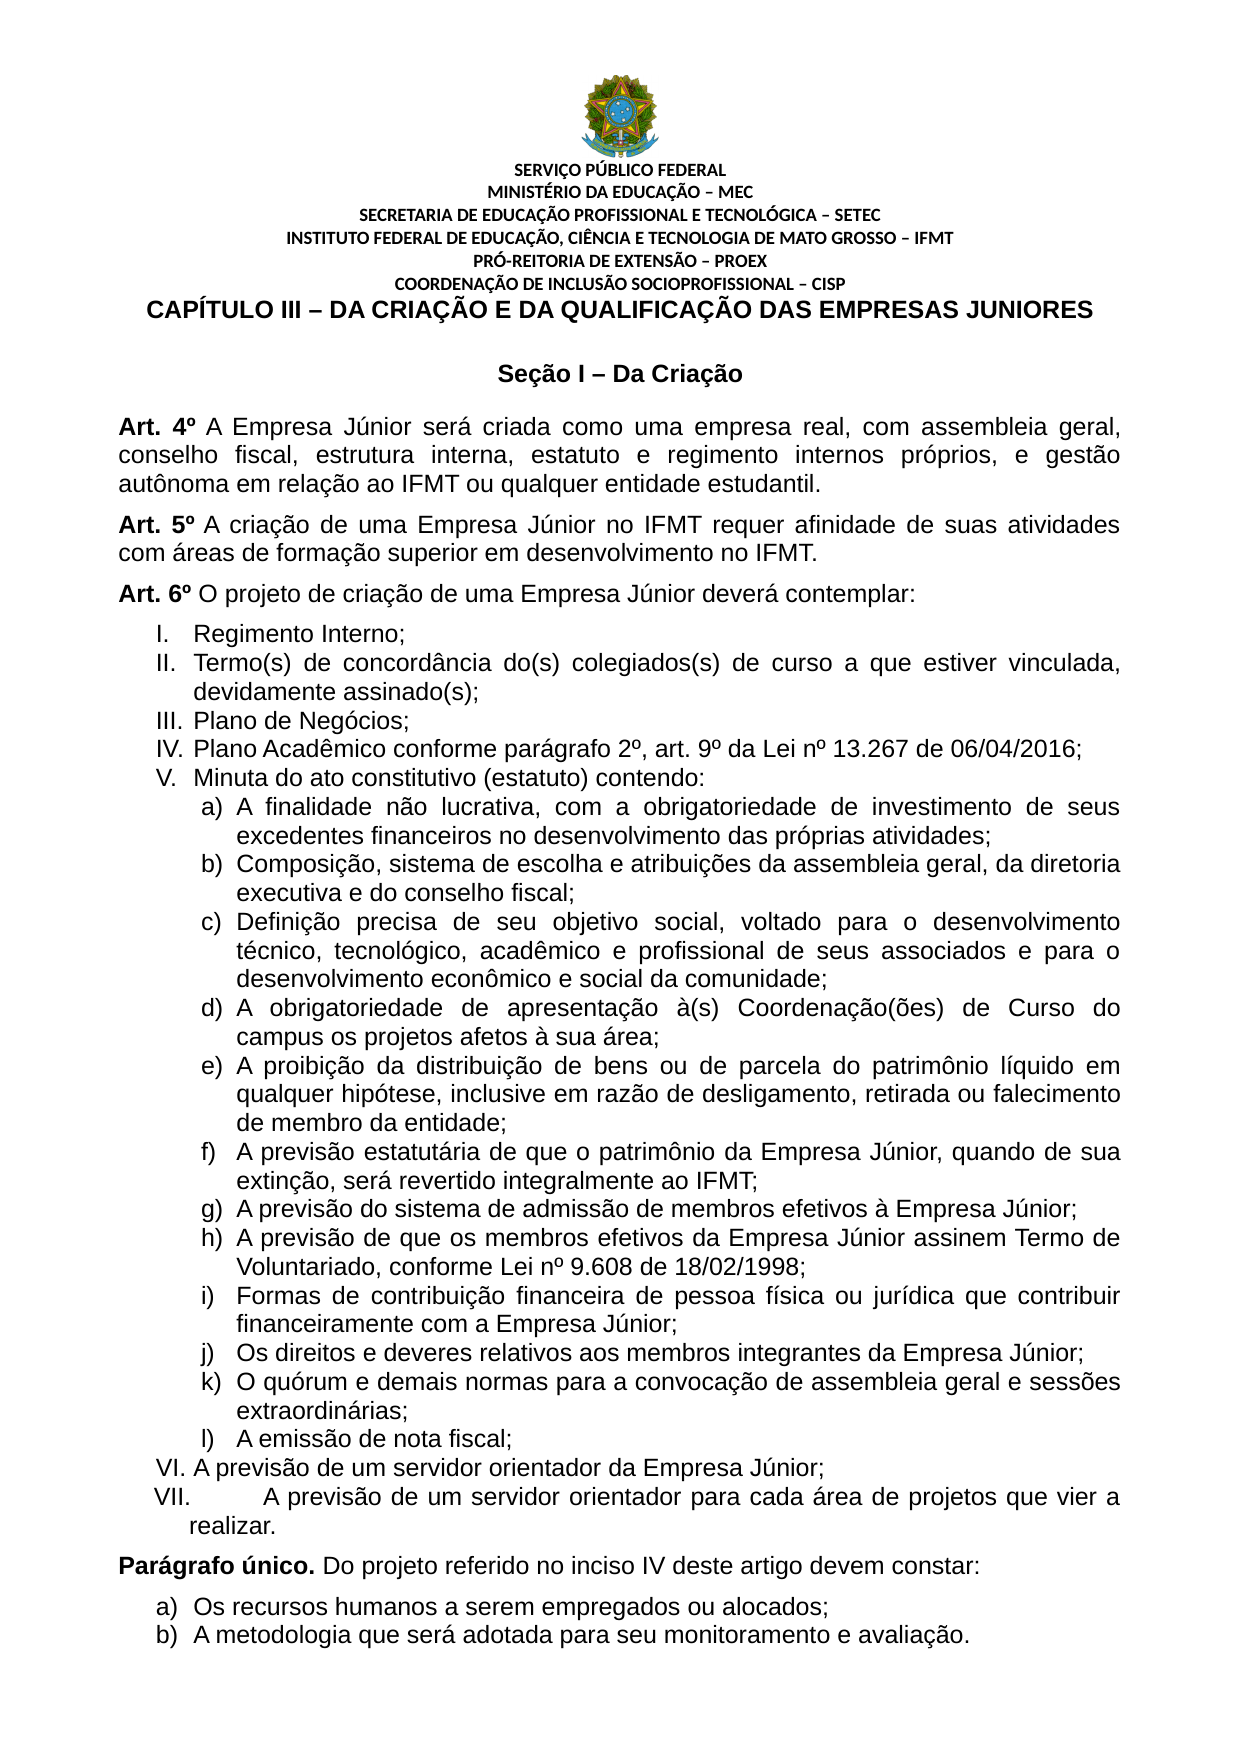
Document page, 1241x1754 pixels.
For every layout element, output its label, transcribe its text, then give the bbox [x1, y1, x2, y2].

list A previsão de que os membros efetivos da Empresa Júnior assinem Termo de Voluntariado, conforme Lei nº 9.608 de 18/02/1998; [201, 1223, 1122, 1281]
text Art. 6º O projeto de criação de uma Empresa Júnior deverá contemplar: [118, 579, 1122, 608]
list Os direitos e deveres relativos aos membros integrantes da Empresa Júnior; [201, 1338, 1122, 1367]
subtitle CAPÍTULO III – DA CRIAÇÃO E DA QUALIFICAÇÃO DAS EMPRESAS JUNIORES [118, 295, 1122, 324]
list Regimento Interno; [156, 619, 1122, 648]
list Definição precisa de seu objetivo social, voltado para o desenvolvimento técnico, tecnológico, acadêmico e profissional de seus associados e para o desenvolvimento econômico e social da comunidade; [201, 907, 1122, 993]
list Formas de contribuição financeira de pessoa física ou jurídica que contribuir financeiramente com a Empresa Júnior; [201, 1281, 1122, 1338]
list O quórum e demais normas para a convocação de assembleia geral e sessões extraordinárias; [201, 1367, 1122, 1424]
list A finalidade não lucrativa, com a obrigatoriedade de investimento de seus excedentes financeiros no desenvolvimento das próprias atividades; [201, 792, 1122, 849]
list A previsão do sistema de admissão de membros efetivos à Empresa Júnior; [201, 1194, 1122, 1223]
text Parágrafo único. Do projeto referido no inciso IV deste artigo devem constar: [118, 1551, 1122, 1580]
list Composição, sistema de escolha e atribuições da assembleia geral, da diretoria executiva e do conselho fiscal; [201, 849, 1122, 907]
list A emissão de nota fiscal; [201, 1424, 1122, 1453]
list Plano Acadêmico conforme parágrafo 2º, art. 9º da Lei nº 13.267 de 06/04/2016; [156, 734, 1122, 763]
subtitle Seção I – Da Criação [118, 359, 1122, 388]
list A previsão estatutária de que o patrimônio da Empresa Júnior, quando de sua extinção, será revertido integralmente ao IFMT; [201, 1137, 1122, 1194]
list A previsão de um servidor orientador da Empresa Júnior; [156, 1453, 1122, 1482]
list A metodologia que será adotada para seu monitoramento e avaliação. [156, 1621, 1122, 1649]
text Art. 5º A criação de uma Empresa Júnior no IFMT requer afinidade de suas atividades com áreas de formação superior em desenvolvimento no IFMT. [118, 510, 1122, 567]
list A proibição da distribuição de bens ou de parcela do patrimônio líquido em qualquer hipótese, inclusive em razão de desligamento, retirada ou falecimento de membro da entidade; [201, 1051, 1122, 1137]
list Minuta do ato constitutivo (estatuto) contendo: [156, 763, 1122, 792]
list Plano de Negócios; [156, 706, 1122, 734]
list A obrigatoriedade de apresentação à(s) Coordenação(ões) de Curso do campus os projetos afetos à sua área; [201, 993, 1122, 1051]
list Termo(s) de concordância do(s) colegiados(s) de curso a que estiver vinculada, devidamente assinado(s); [156, 648, 1122, 706]
list Os recursos humanos a serem empregados ou alocados; [156, 1592, 1122, 1621]
text Art. 4º A Empresa Júnior será criada como uma empresa real, com assembleia geral, conselho fiscal, estrutura interna, estatuto e regimento internos próprios, e gestão autônoma em relação ao IFMT ou qualquer entidade estudantil. [118, 412, 1122, 498]
list A previsão de um servidor orientador para cada área de projetos que vier a realizar. [153, 1482, 1122, 1539]
